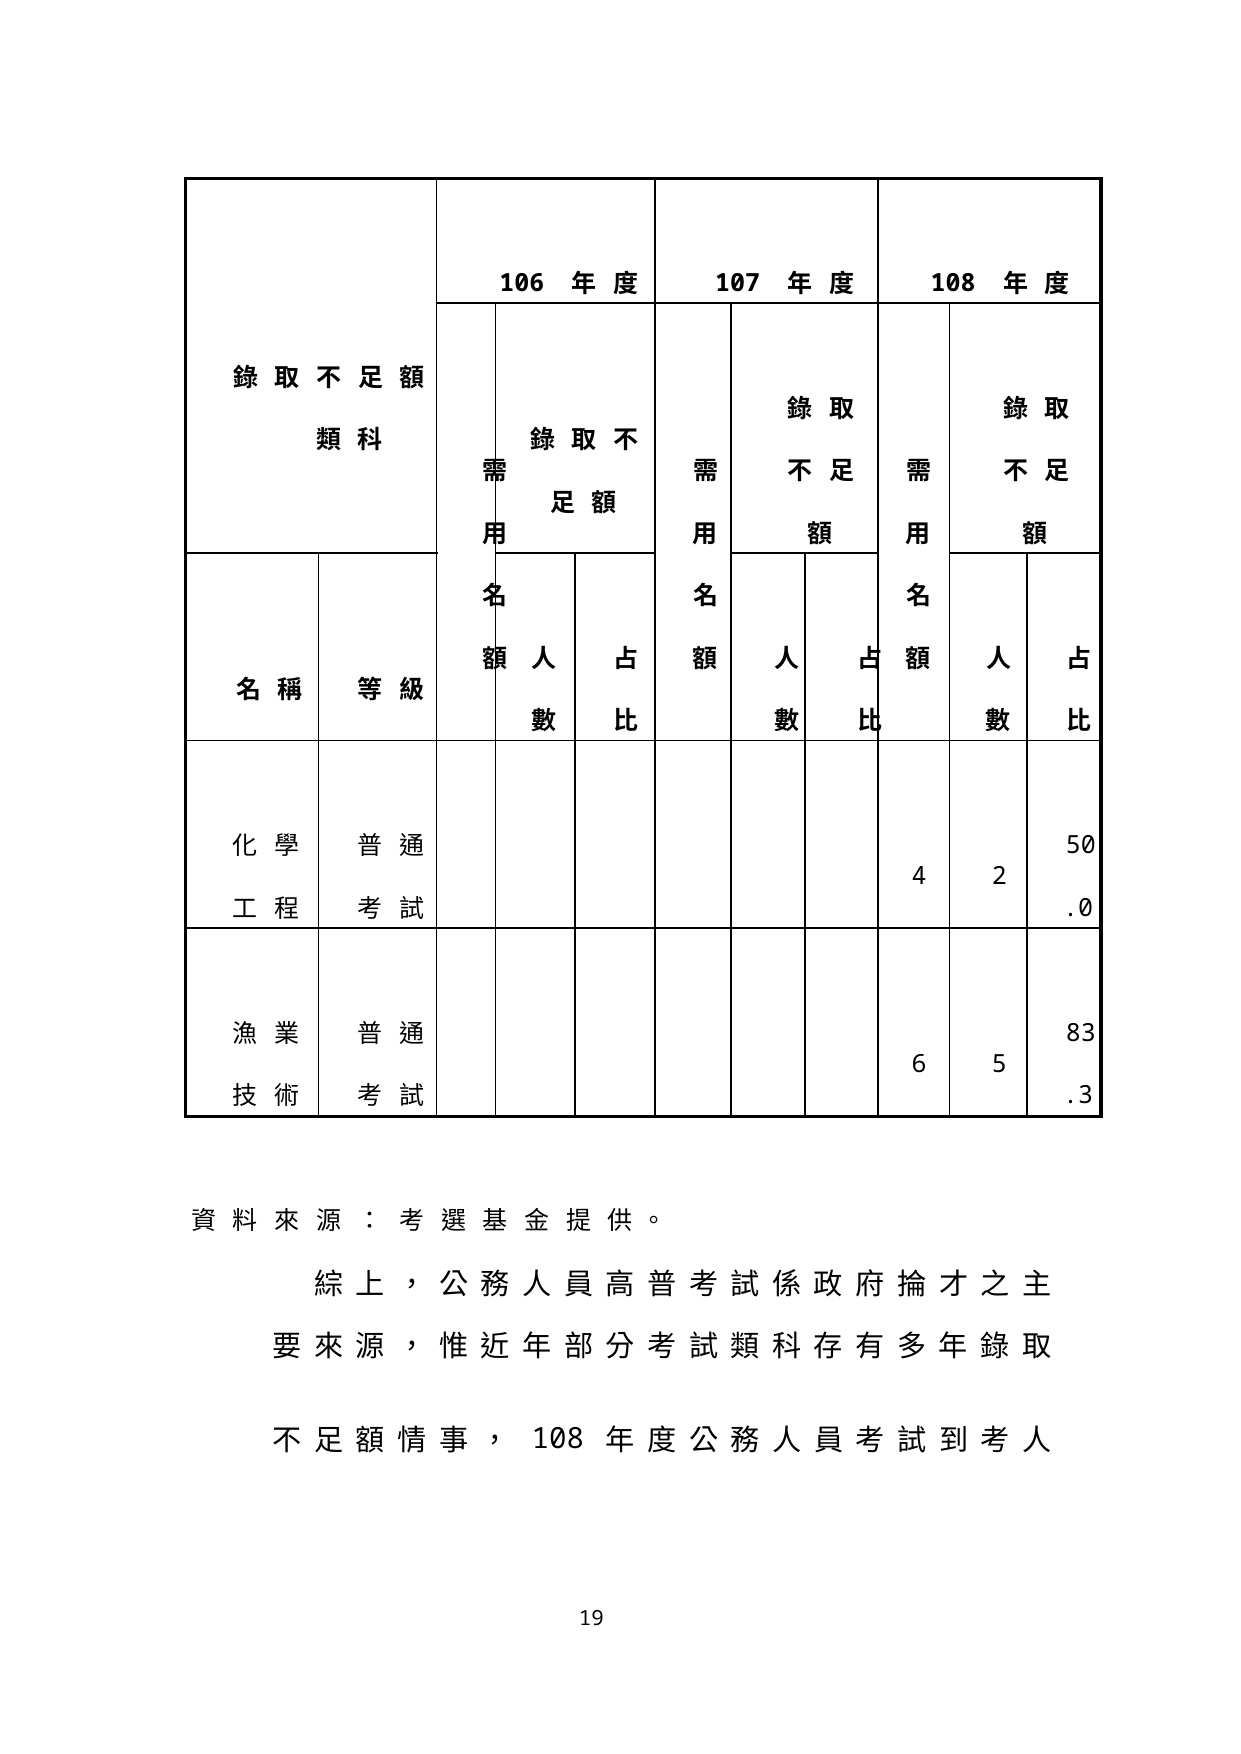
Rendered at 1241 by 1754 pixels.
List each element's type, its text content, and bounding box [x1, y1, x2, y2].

table_cell 人數 [496, 554, 574, 740]
table_header 錄取不足額類科 [187, 180, 436, 552]
table_header 108年度 [879, 180, 1099, 302]
table_header 106年度 [437, 180, 654, 302]
table_cell [806, 929, 877, 1115]
table_cell 等級 [319, 554, 436, 740]
table_cell [656, 741, 730, 927]
table_cell [437, 741, 495, 927]
table_cell 名稱 [187, 554, 318, 740]
table_header 107年度 [656, 180, 877, 302]
table_cell [576, 741, 654, 927]
table_cell 人數 [732, 554, 804, 740]
table_cell 占比 [806, 554, 877, 740]
table_cell 需用 名額 [879, 304, 949, 740]
table_cell 6 [879, 929, 949, 1115]
table_cell [496, 929, 574, 1115]
text 資料來源：考選基金提供。 [183, 1177, 1058, 1240]
table_cell [806, 741, 877, 927]
table_cell 83.3 [1028, 929, 1099, 1115]
table_cell [496, 741, 574, 927]
table_cell 漁業技術 [187, 929, 318, 1115]
table_cell 占比 [1028, 554, 1099, 740]
table_cell 錄取不足額 [950, 304, 1099, 552]
table_cell 5 [950, 929, 1026, 1115]
table_cell 錄取不足額 [732, 304, 877, 552]
table_cell [576, 929, 654, 1115]
table_cell [656, 929, 730, 1115]
table_cell [732, 741, 804, 927]
table_cell 錄取不足額 [496, 304, 654, 552]
table_cell 2 [950, 741, 1026, 927]
table_cell 化學工程 [187, 741, 318, 927]
table_cell 普通考試 [319, 741, 436, 927]
table_cell [437, 929, 495, 1115]
table_cell 占比 [576, 554, 654, 740]
table_cell 需用 名額 [437, 304, 495, 740]
table_cell 需用 名額 [656, 304, 730, 740]
table_cell 普通考試 [319, 929, 436, 1115]
table_cell 50.0 [1028, 741, 1099, 927]
table_cell 4 [879, 741, 949, 927]
text 綜上，公務人員高普考試係政府掄才之主要來源，惟近年部分考試類科存有多年錄取不足額情事，108年度公務人員考試到考人數小於需用人數者甚至高達17類科。為達政府考用配合目標，適時補足用人機關之人力需求，考選部允宜會同用人機關與專業團體研析癥結，評估各該類科考試效益，賡續推動紓緩公務人員考試錄取不足額之相關措施，以達政府掄才之目標。 [242, 1240, 1058, 1490]
table_cell [732, 929, 804, 1115]
table_cell 人數 [950, 554, 1026, 740]
